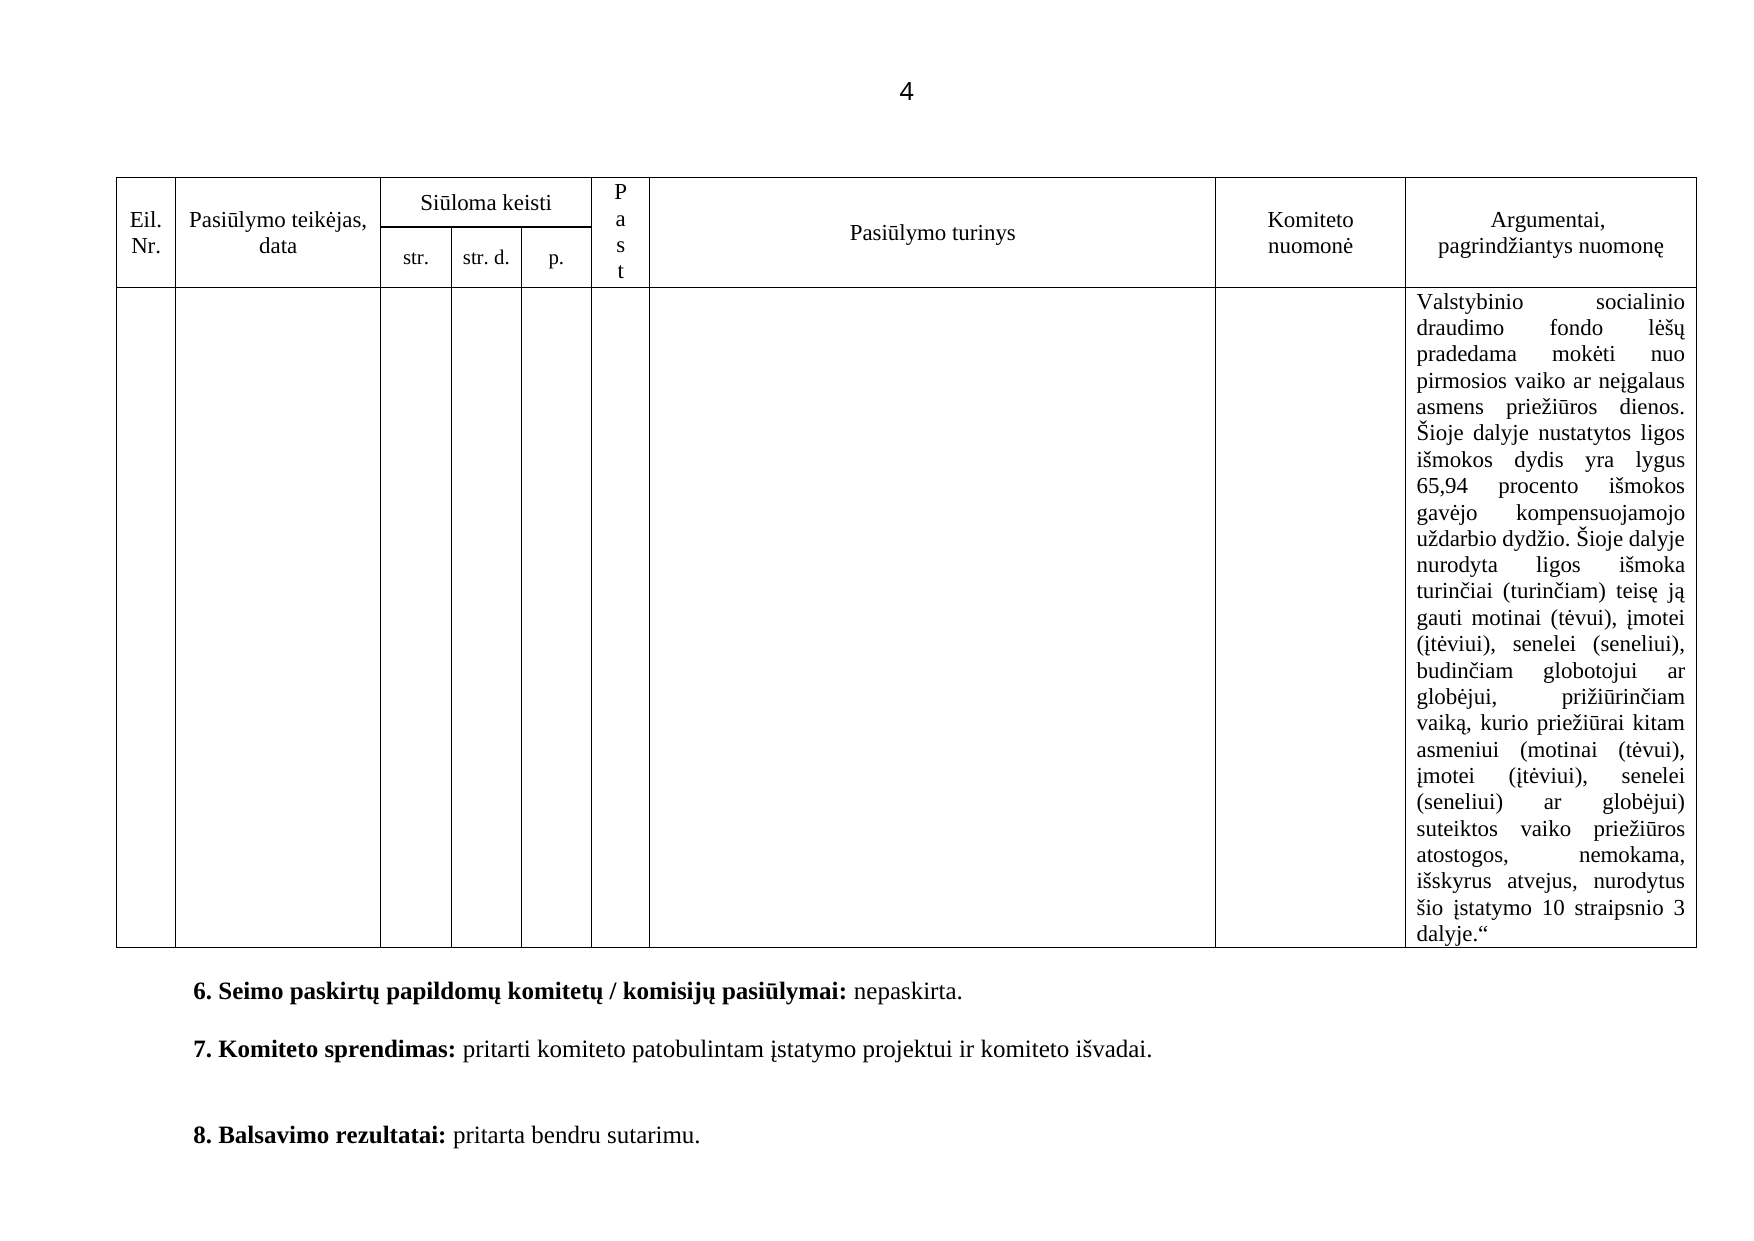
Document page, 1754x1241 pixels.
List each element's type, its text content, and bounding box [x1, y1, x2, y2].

table_cell [117, 288, 175, 947]
table_header Pastabos [592, 178, 649, 287]
table_header Pasiūlymo teikėjas, data [176, 178, 380, 287]
text 6. Seimo paskirtų papildomų komitetų / komisijų pasiūlymai: nepaskirta. [118, 976, 1695, 1005]
table_cell [1216, 288, 1405, 947]
table_cell p. [522, 228, 591, 287]
table_header Pasiūlymo turinys [650, 178, 1215, 287]
table_header Eil. Nr. [117, 178, 175, 287]
table_cell str. [381, 228, 451, 287]
text 7. Komiteto sprendimas: pritarti komiteto patobulintam įstatymo projektui ir komiteto išvadai. [118, 1034, 1695, 1063]
table_cell [522, 288, 591, 947]
table_cell [381, 288, 451, 947]
table_cell [650, 288, 1215, 947]
table_cell Valstybinio socialinio draudimo fondo lėšų pradedama mokėti nuo pirmosios vaiko ar neįgalaus asmens priežiūros dienos. Šioje dalyje nustatytos ligos išmokos dydis yra lygus 65,94 procento išmokos gavėjo kompensuojamojo uždarbio dydžio. Šioje dalyje nurodyta ligos išmoka turinčiai (turinčiam) teisę ją gauti motinai (tėvui), įmotei (įtėviui), senelei (seneliui), budinčiam globotojui ar globėjui, prižiūrinčiam vaiką, kurio priežiūrai kitam asmeniui (motinai (tėvui), įmotei (įtėviui), senelei (seneliui) ar globėjui) suteiktos vaiko priežiūros atostogos, nemokama, išskyrus atvejus, nurodytus šio įstatymo 10 straipsnio 3 dalyje.“ [1406, 288, 1696, 947]
table_header Argumentai, pagrindžiantys nuomonę [1406, 178, 1696, 287]
table_header Komiteto nuomonė [1216, 178, 1405, 287]
table_cell [452, 288, 521, 947]
text 8. Balsavimo rezultatai: pritarta bendru sutarimu. [118, 1120, 1695, 1149]
table_cell str. d. [452, 228, 521, 287]
table_header Siūloma keisti [381, 178, 591, 226]
table_cell [176, 288, 380, 947]
table_cell [592, 288, 649, 947]
